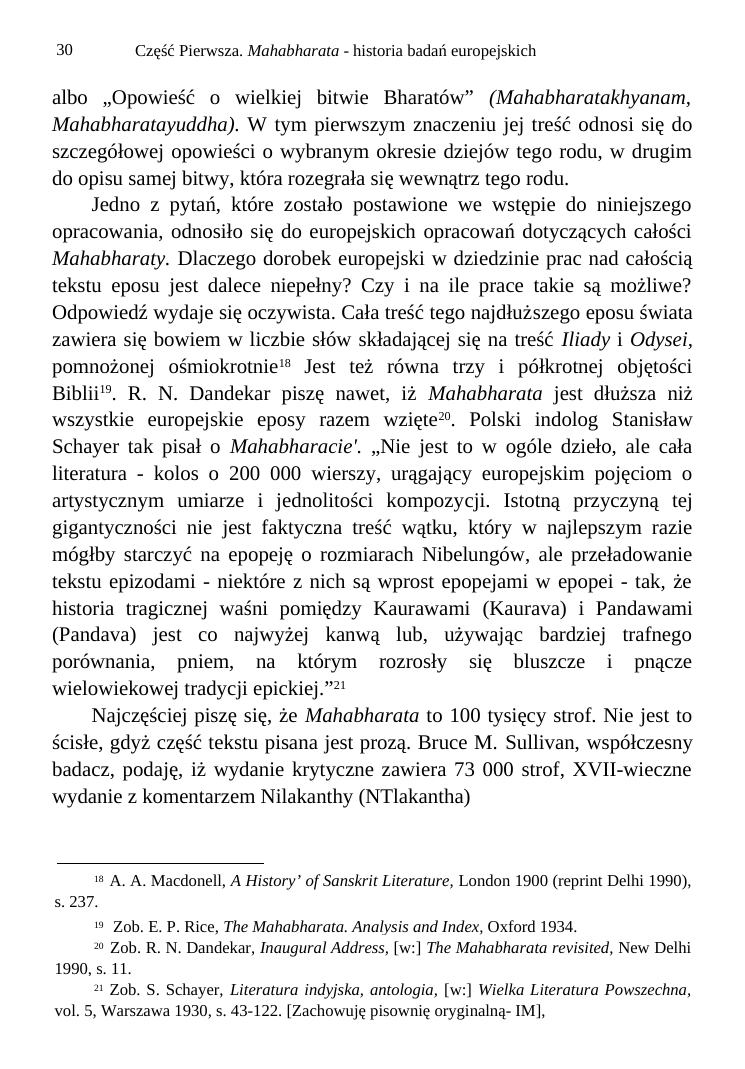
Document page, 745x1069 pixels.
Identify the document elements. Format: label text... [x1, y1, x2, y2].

text Część Pierwsza. Mahabharata - historia badań europejskich [135, 41, 618, 60]
text albo „Opowieść o wielkiej bitwie Bharatów” (Mahabharatakhyanam, Mahabharatayuddha). W tym pierwszym znaczeniu jej treść odnosi się do szczegółowej opowieści o wybranym okresie dziejów tego rodu, w drugim do opisu samej bitwy, która rozegrała się wewnątrz tego rodu. [52, 85, 693, 189]
text 18 A. A. Macdonell, A History’ of Sanskrit Literature, London 1900 (reprint Delhi 1990), s. 237. [54, 871, 691, 911]
text 20 Zob. R. N. Dandekar, Inaugural Address, [w:] The Mahabharata revisited, New Delhi 1990, s. 11. [54, 938, 691, 975]
text 30 [56, 40, 81, 59]
text 19 Zob. E. P. Rice, The Mahabharata. Analysis and Index, Oxford 1934. [54, 917, 691, 935]
text 21 Zob. S. Schayer, Literatura indyjska, antologia, [w:] Wielka Literatura Po­wszechna, vol. 5, Warszawa 1930, s. 43-122. [Zachowuję pisownię oryginalną- IM], [54, 980, 691, 1020]
text Najczęściej piszę się, że Mahabharata to 100 tysięcy strof. Nie jest to ścisłe, gdyż część tekstu pisana jest prozą. Bruce M. Sullivan, współczesny badacz, podaję, iż wydanie krytyczne zawiera 73 000 strof, XVII-wieczne wydanie z komentarzem Nilakanthy (NTlakantha) [52, 703, 693, 808]
text Jedno z pytań, które zostało postawione we wstępie do niniejszego opracowania, odnosiło się do europejskich opracowań dotyczących całości Mahabharaty. Dlaczego dorobek europejski w dziedzinie prac nad całością tekstu eposu jest dalece niepełny? Czy i na ile prace takie są możliwe? Odpowiedź wydaje się oczywista. Cała treść tego najdłuż­szego eposu świata zawiera się bowiem w liczbie słów składającej się na treść Iliady i Odysei, pomnożonej ośmiokrotnie18 Jest też równa trzy i półkrotnej objętości Biblii19. R. N. Dandekar piszę nawet, iż Ma­habharata jest dłuższa niż wszystkie europejskie eposy razem wzięte20. Polski indolog Stanisław Schayer tak pisał o Mahabharacie'. „Nie jest to w ogóle dzieło, ale cała literatura - kolos o 200 000 wierszy, urągający europejskim pojęciom o artystycznym umiarze i jednolitości kompozy­cji. Istotną przyczyną tej gigantyczności nie jest faktyczna treść wątku, który w najlepszym razie mógłby starczyć na epopeję o rozmiarach Nibelungów, ale przeładowanie tekstu epizodami - niektóre z nich są wprost epopejami w epopei - tak, że historia tragicznej waśni pomiędzy Kaurawami (Kaurava) i Pandawami (Pandava) jest co najwyżej kanwą lub, używając bardziej trafnego porównania, pniem, na którym rozrosły się bluszcze i pnącze wielowiekowej tradycji epickiej.”21 [52, 192, 693, 700]
